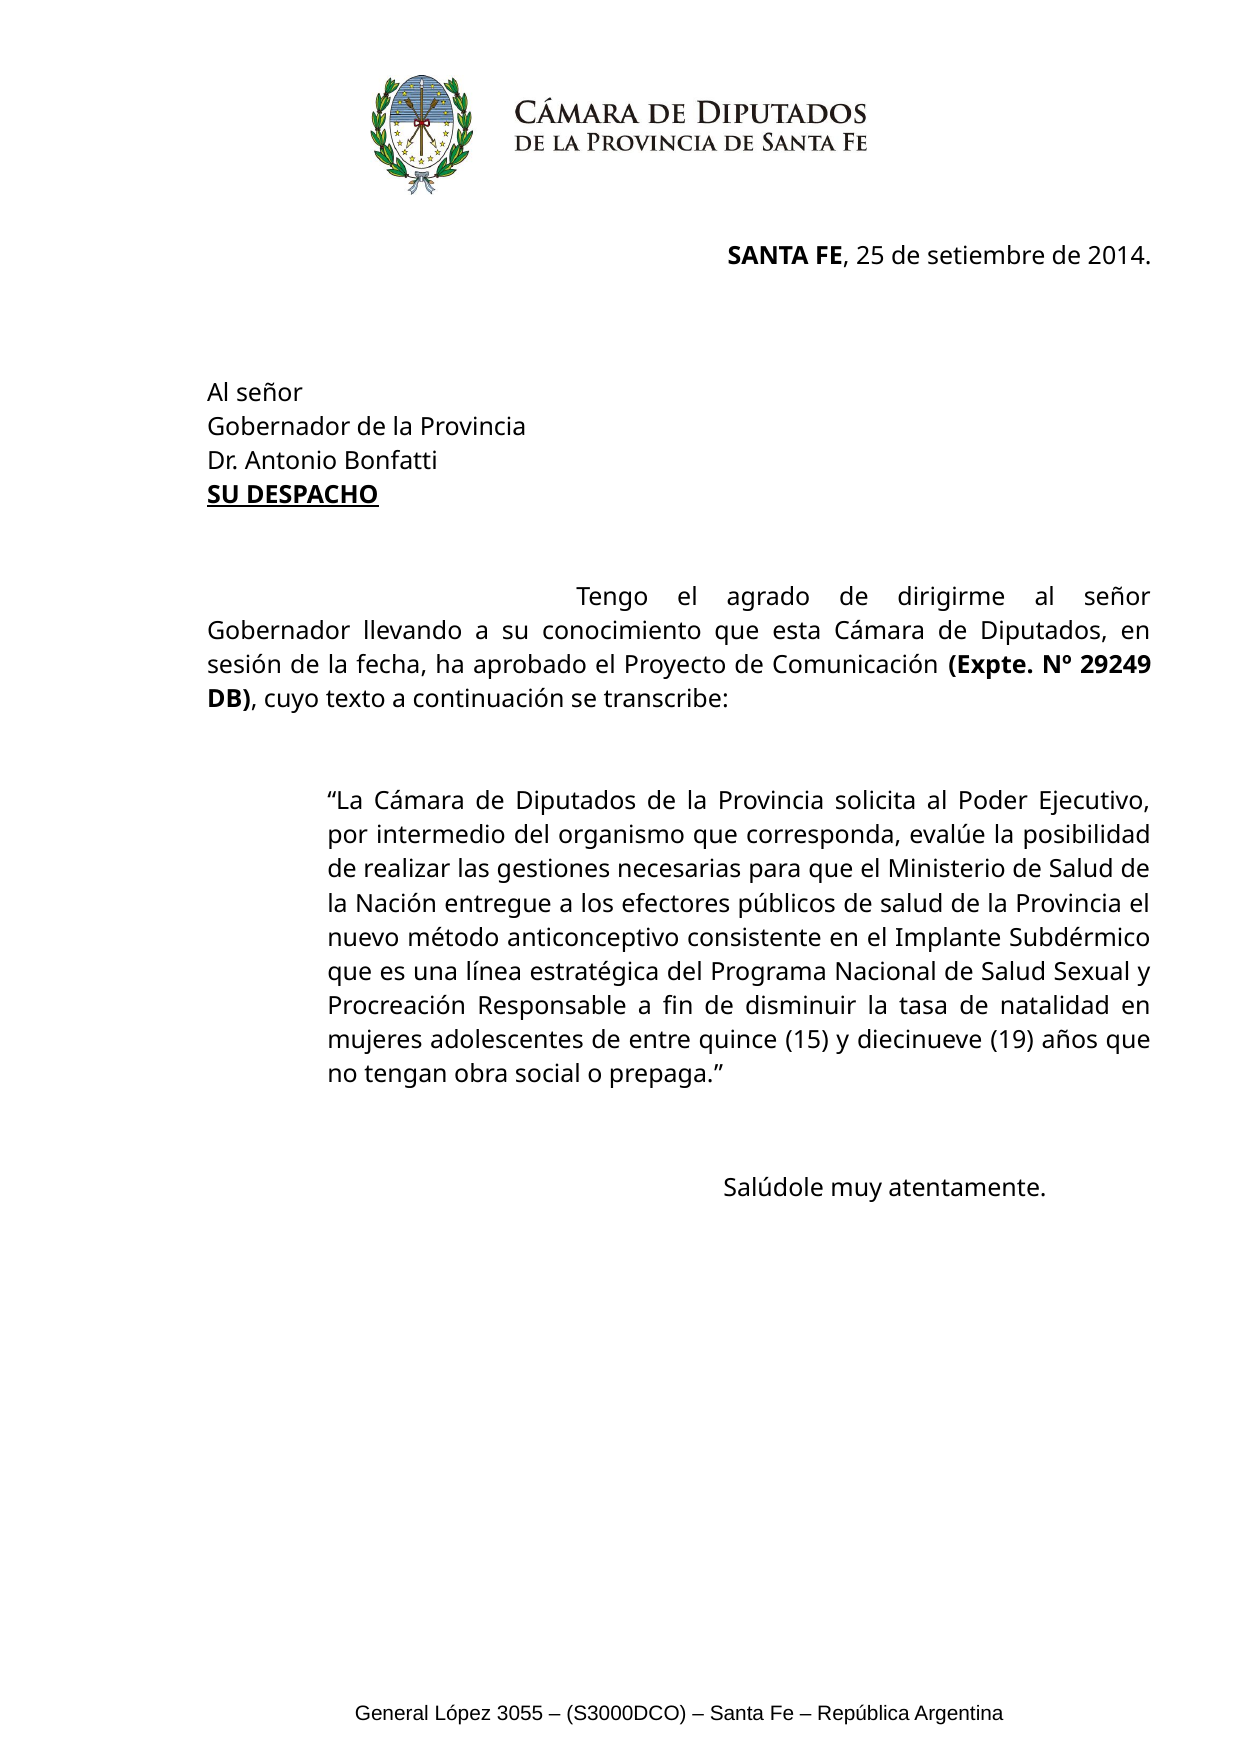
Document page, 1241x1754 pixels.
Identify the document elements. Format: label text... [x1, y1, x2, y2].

text Dr. Antonio Bonfatti [207, 442, 1152, 476]
text Tengo el agrado de dirigirme al señor Gobernador llevando a su conocimiento que esta Cámara de Diputados, en sesión de la fecha, ha aprobado el Proyecto de Comunicación (Expte. Nº 29249 DB), cuyo texto a continuación se transcribe: [207, 579, 1152, 715]
text Gobernador de la Provincia [207, 408, 1152, 442]
text Salúdole muy atentamente. [649, 1169, 1152, 1203]
text Al señor [207, 374, 1152, 408]
text “La Cámara de Diputados de la Provincia solicita al Poder Ejecutivo, por intermedio del organismo que corresponda, evalúe la posibilidad de realizar las gestiones necesarias para que el Ministerio de Salud de la Nación entregue a los efectores públicos de salud de la Provincia el nuevo método anticonceptivo consistente en el Implante Subdérmico que es una línea estratégica del Programa Nacional de Salud Sexual y Procreación Responsable a fin de disminuir la tasa de natalidad en mujeres adolescentes de entre quince (15) y diecinueve (19) años que no tengan obra social o prepaga.” [327, 783, 1152, 1089]
text SU DESPACHO [207, 476, 1152, 511]
picture [370, 75, 867, 199]
text SANTA FE, 25 de setiembre de 2014. [207, 238, 1152, 272]
